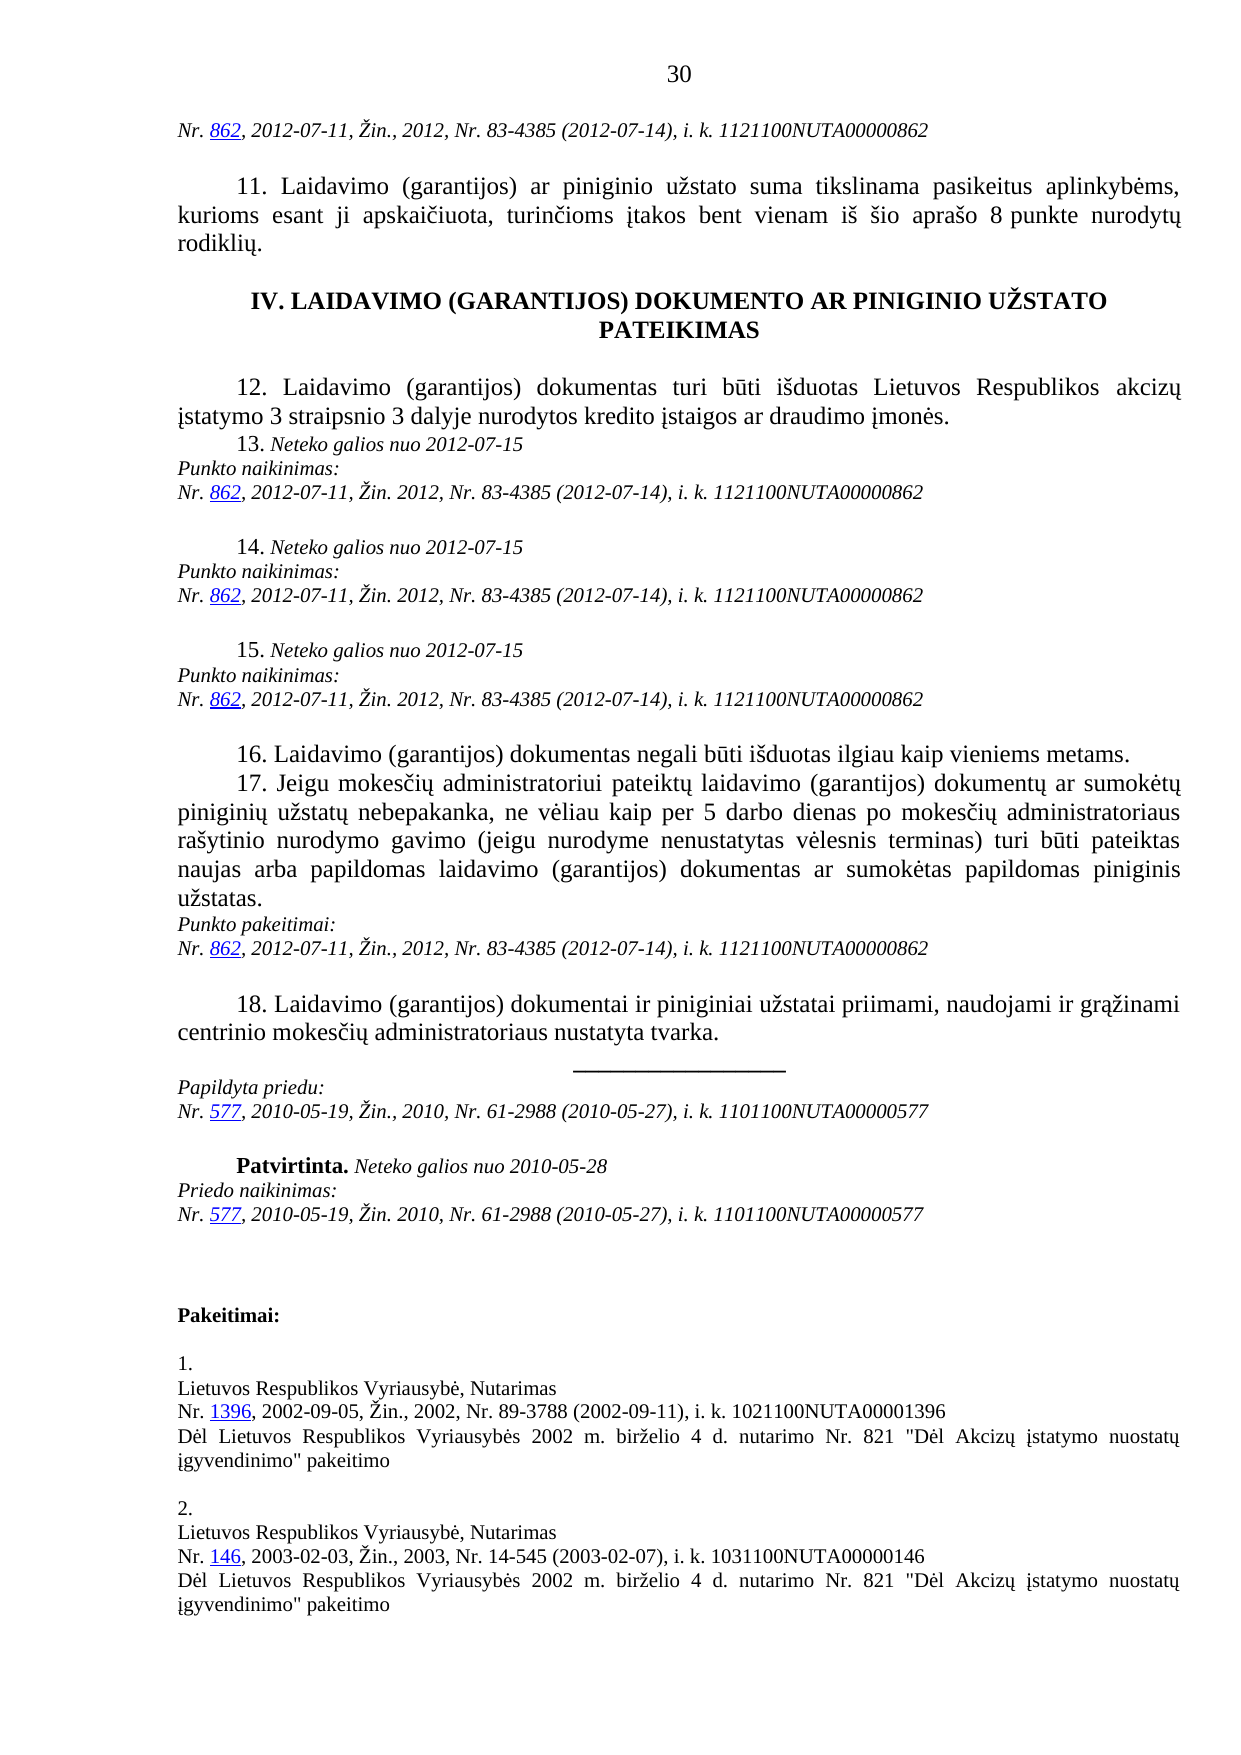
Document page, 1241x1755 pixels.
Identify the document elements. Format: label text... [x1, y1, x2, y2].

text Punkto naikinimas: [177, 456, 1181, 480]
text Nr. 862, 2012-07-11, Žin., 2012, Nr. 83-4385 (2012-07-14), i. k. 1121100NUTA00000862 [177, 118, 1181, 142]
text Nr. 862, 2012-07-11, Žin. 2012, Nr. 83-4385 (2012-07-14), i. k. 1121100NUTA00000862 [177, 583, 1181, 607]
text 18. Laidavimo (garantijos) dokumentai ir piniginiai užstatai priimami, naudojami ir grąžinami centrinio mokesčių administratoriaus nustatyta tvarka. [177, 989, 1181, 1046]
text 16. Laidavimo (garantijos) dokumentas negali būti išduotas ilgiau kaip vieniems metams. [177, 739, 1181, 768]
text Punkto naikinimas: [177, 559, 1181, 583]
text Punkto pakeitimai: [177, 912, 1181, 936]
text Lietuvos Respublikos Vyriausybė, Nutarimas [177, 1520, 1181, 1544]
text 11. Laidavimo (garantijos) ar piniginio užstato suma tikslinama pasikeitus aplinkybėms, kurioms esant ji apskaičiuota, turinčioms įtakos bent vienam iš šio aprašo 8 punkte nurodytų rodiklių. [177, 171, 1181, 257]
text Punkto naikinimas: [177, 662, 1181, 687]
text Nr. 577, 2010-05-19, Žin. 2010, Nr. 61-2988 (2010-05-27), i. k. 1101100NUTA00000577 [177, 1202, 1181, 1226]
text Nr. 862, 2012-07-11, Žin. 2012, Nr. 83-4385 (2012-07-14), i. k. 1121100NUTA00000862 [177, 687, 1181, 711]
text 2. [177, 1496, 1181, 1520]
text 12. Laidavimo (garantijos) dokumentas turi būti išduotas Lietuvos Respublikos akcizų įstatymo 3 straipsnio 3 dalyje nurodytos kredito įstaigos ar draudimo įmonės. [177, 372, 1181, 430]
text 14. Neteko galios nuo 2012-07-15 [177, 533, 1181, 559]
text _________________ [177, 1046, 1181, 1075]
text Lietuvos Respublikos Vyriausybė, Nutarimas [177, 1375, 1181, 1399]
text Papildyta priedu: [177, 1075, 1181, 1099]
text 1. [177, 1351, 1181, 1375]
text Nr. 1396, 2002-09-05, Žin., 2002, Nr. 89-3788 (2002-09-11), i. k. 1021100NUTA00001396 [177, 1399, 1181, 1423]
text Dėl Lietuvos Respublikos Vyriausybės 2002 m. birželio 4 d. nutarimo Nr. 821 "Dėl Akcizų įstatymo nuostatų įgyvendinimo" pakeitimo [177, 1423, 1181, 1472]
text 15. Neteko galios nuo 2012-07-15 [177, 636, 1181, 662]
text 13. Neteko galios nuo 2012-07-15 [177, 430, 1181, 456]
text Nr. 577, 2010-05-19, Žin., 2010, Nr. 61-2988 (2010-05-27), i. k. 1101100NUTA00000577 [177, 1099, 1181, 1123]
text Pakeitimai: [177, 1303, 1181, 1327]
text Nr. 862, 2012-07-11, Žin., 2012, Nr. 83-4385 (2012-07-14), i. k. 1121100NUTA00000862 [177, 936, 1181, 960]
text Patvirtinta. Neteko galios nuo 2010-05-28 [177, 1152, 1181, 1178]
text Nr. 862, 2012-07-11, Žin. 2012, Nr. 83-4385 (2012-07-14), i. k. 1121100NUTA00000862 [177, 480, 1181, 504]
text IV. LAIDAVIMO (GARANTIJOS) DOKUMENTO AR PINIGINIO UŽSTATO PATEIKIMAS [177, 286, 1181, 343]
text Nr. 146, 2003-02-03, Žin., 2003, Nr. 14-545 (2003-02-07), i. k. 1031100NUTA00000146 [177, 1544, 1181, 1568]
text 17. Jeigu mokesčių administratoriui pateiktų laidavimo (garantijos) dokumentų ar sumokėtų piniginių užstatų nebepakanka, ne vėliau kaip per 5 darbo dienas po mokesčių administratoriaus rašytinio nurodymo gavimo (jeigu nurodyme nenustatytas vėlesnis terminas) turi būti pateiktas naujas arba papildomas laidavimo (garantijos) dokumentas ar sumokėtas papildomas piniginis užstatas. [177, 768, 1181, 912]
text Dėl Lietuvos Respublikos Vyriausybės 2002 m. birželio 4 d. nutarimo Nr. 821 "Dėl Akcizų įstatymo nuostatų įgyvendinimo" pakeitimo [177, 1568, 1181, 1616]
text Priedo naikinimas: [177, 1178, 1181, 1202]
